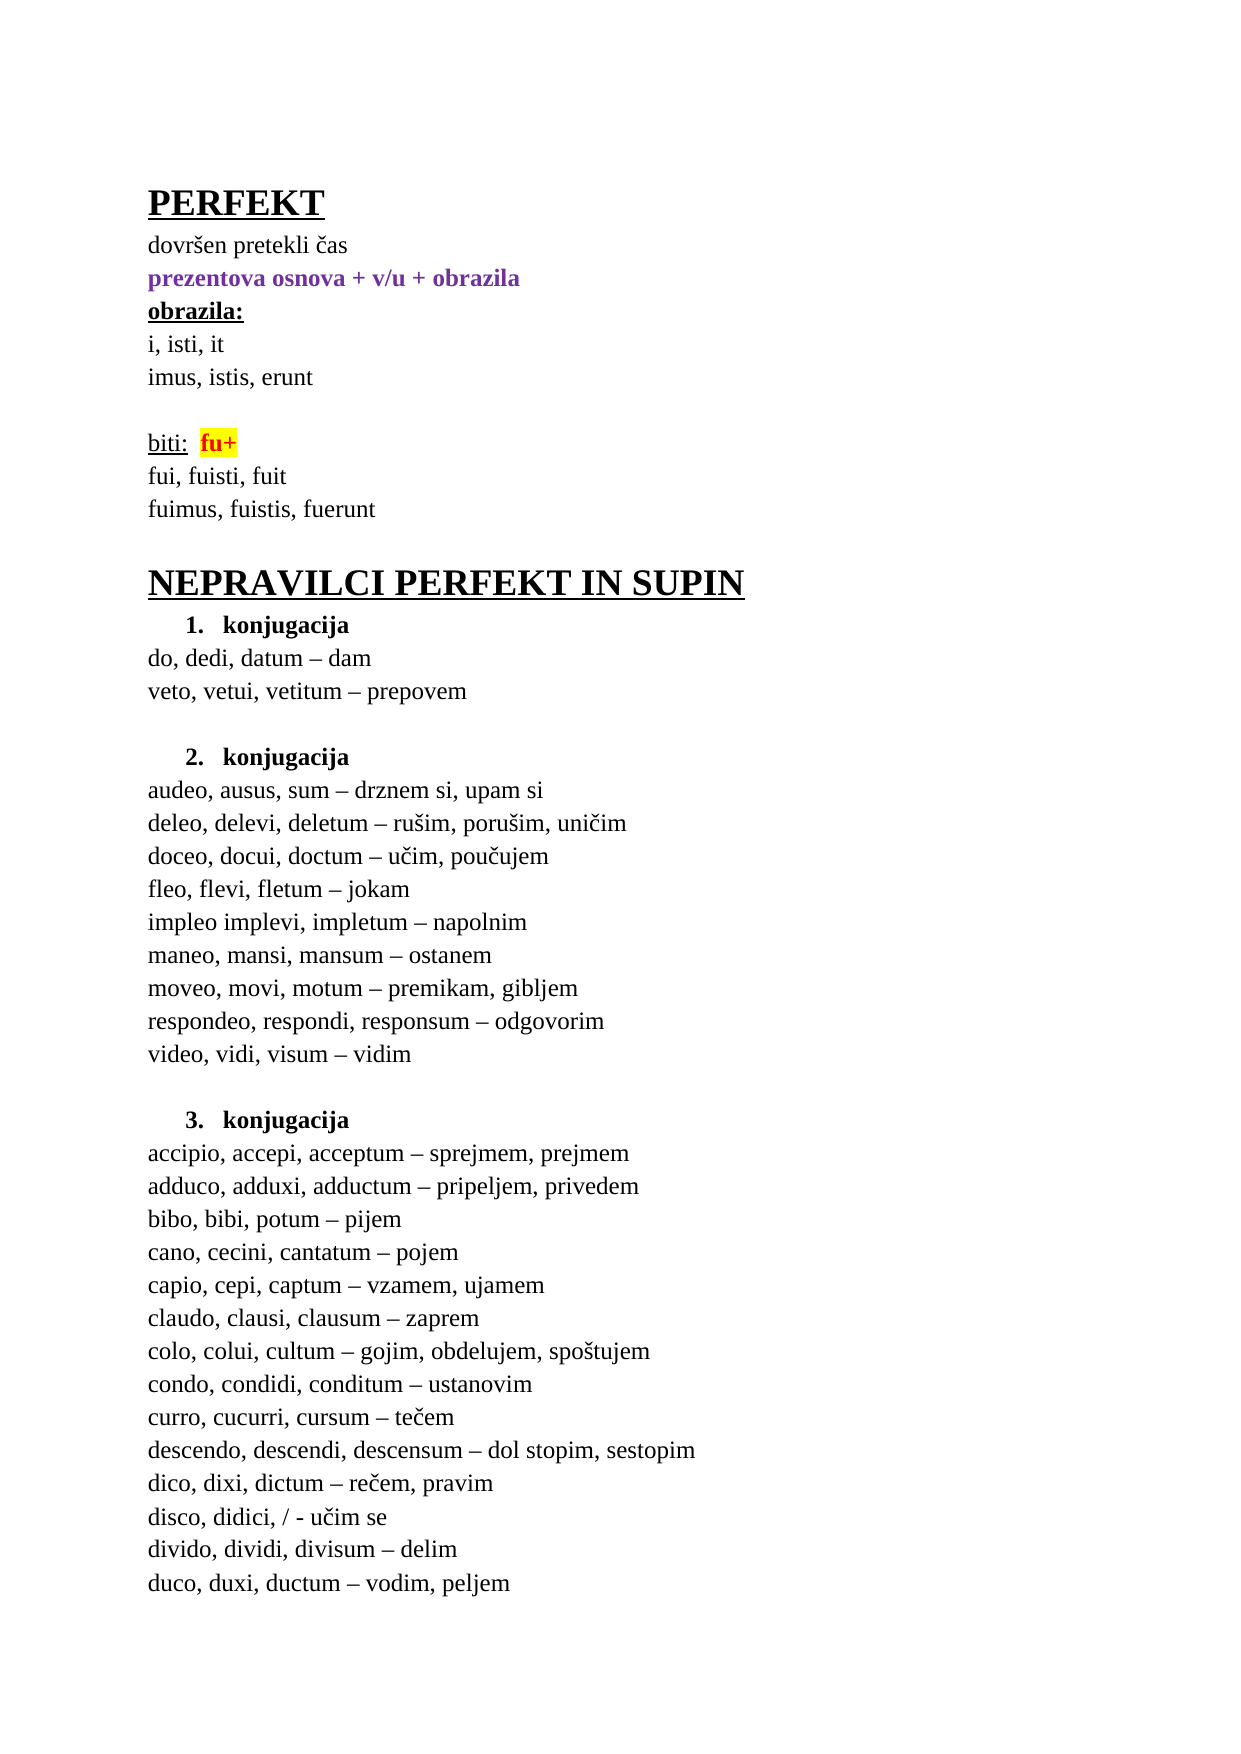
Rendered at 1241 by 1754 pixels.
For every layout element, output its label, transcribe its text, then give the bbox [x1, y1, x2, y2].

text capio, cepi, captum – vzamem, ujamem [148, 1270, 1093, 1299]
text biti: fu+ [148, 428, 1093, 457]
text impleo implevi, impletum – napolnim [148, 907, 1093, 936]
text moveo, movi, motum – premikam, gibljem [148, 973, 1093, 1002]
text prezentova osnova + v/u + obrazila [148, 263, 1093, 292]
list konjugacija [185, 742, 1093, 771]
text respondeo, respondi, responsum – odgovorim [148, 1006, 1093, 1035]
text veto, vetui, vetitum – prepovem [148, 676, 1093, 705]
text imus, istis, erunt [148, 362, 1093, 391]
text curro, cucurri, cursum – tečem [148, 1402, 1093, 1431]
text adduco, adduxi, adductum – pripeljem, privedem [148, 1171, 1093, 1200]
text duco, duxi, ductum – vodim, peljem [148, 1568, 1093, 1596]
text fuimus, fuistis, fuerunt [148, 494, 1093, 523]
text accipio, accepi, acceptum – sprejmem, prejmem [148, 1138, 1093, 1167]
text fleo, flevi, fletum – jokam [148, 874, 1093, 903]
list konjugacija [185, 1105, 1093, 1134]
list konjugacija [185, 610, 1093, 639]
text condo, condidi, conditum – ustanovim [148, 1369, 1093, 1398]
text PERFEKT [148, 181, 1093, 224]
text maneo, mansi, mansum – ostanem [148, 940, 1093, 969]
text do, dedi, datum – dam [148, 643, 1093, 672]
text colo, colui, cultum – gojim, obdelujem, spoštujem [148, 1336, 1093, 1365]
text video, vidi, visum – vidim [148, 1039, 1093, 1068]
text divido, dividi, divisum – delim [148, 1534, 1093, 1563]
text fui, fuisti, fuit [148, 461, 1093, 490]
text descendo, descendi, descensum – dol stopim, sestopim [148, 1436, 1093, 1464]
text doceo, docui, doctum – učim, poučujem [148, 841, 1093, 870]
text dovršen pretekli čas [148, 230, 1093, 259]
text claudo, clausi, clausum – zaprem [148, 1303, 1093, 1332]
text cano, cecini, cantatum – pojem [148, 1237, 1093, 1266]
text audeo, ausus, sum – drznem si, upam si [148, 775, 1093, 804]
text deleo, delevi, deletum – rušim, porušim, uničim [148, 808, 1093, 837]
text NEPRAVILCI PERFEKT IN SUPIN [148, 560, 1093, 603]
text i, isti, it [148, 329, 1093, 358]
text dico, dixi, dictum – rečem, pravim [148, 1468, 1093, 1497]
text bibo, bibi, potum – pijem [148, 1204, 1093, 1233]
text disco, didici, / - učim se [148, 1502, 1093, 1530]
text obrazila: [148, 296, 1093, 325]
